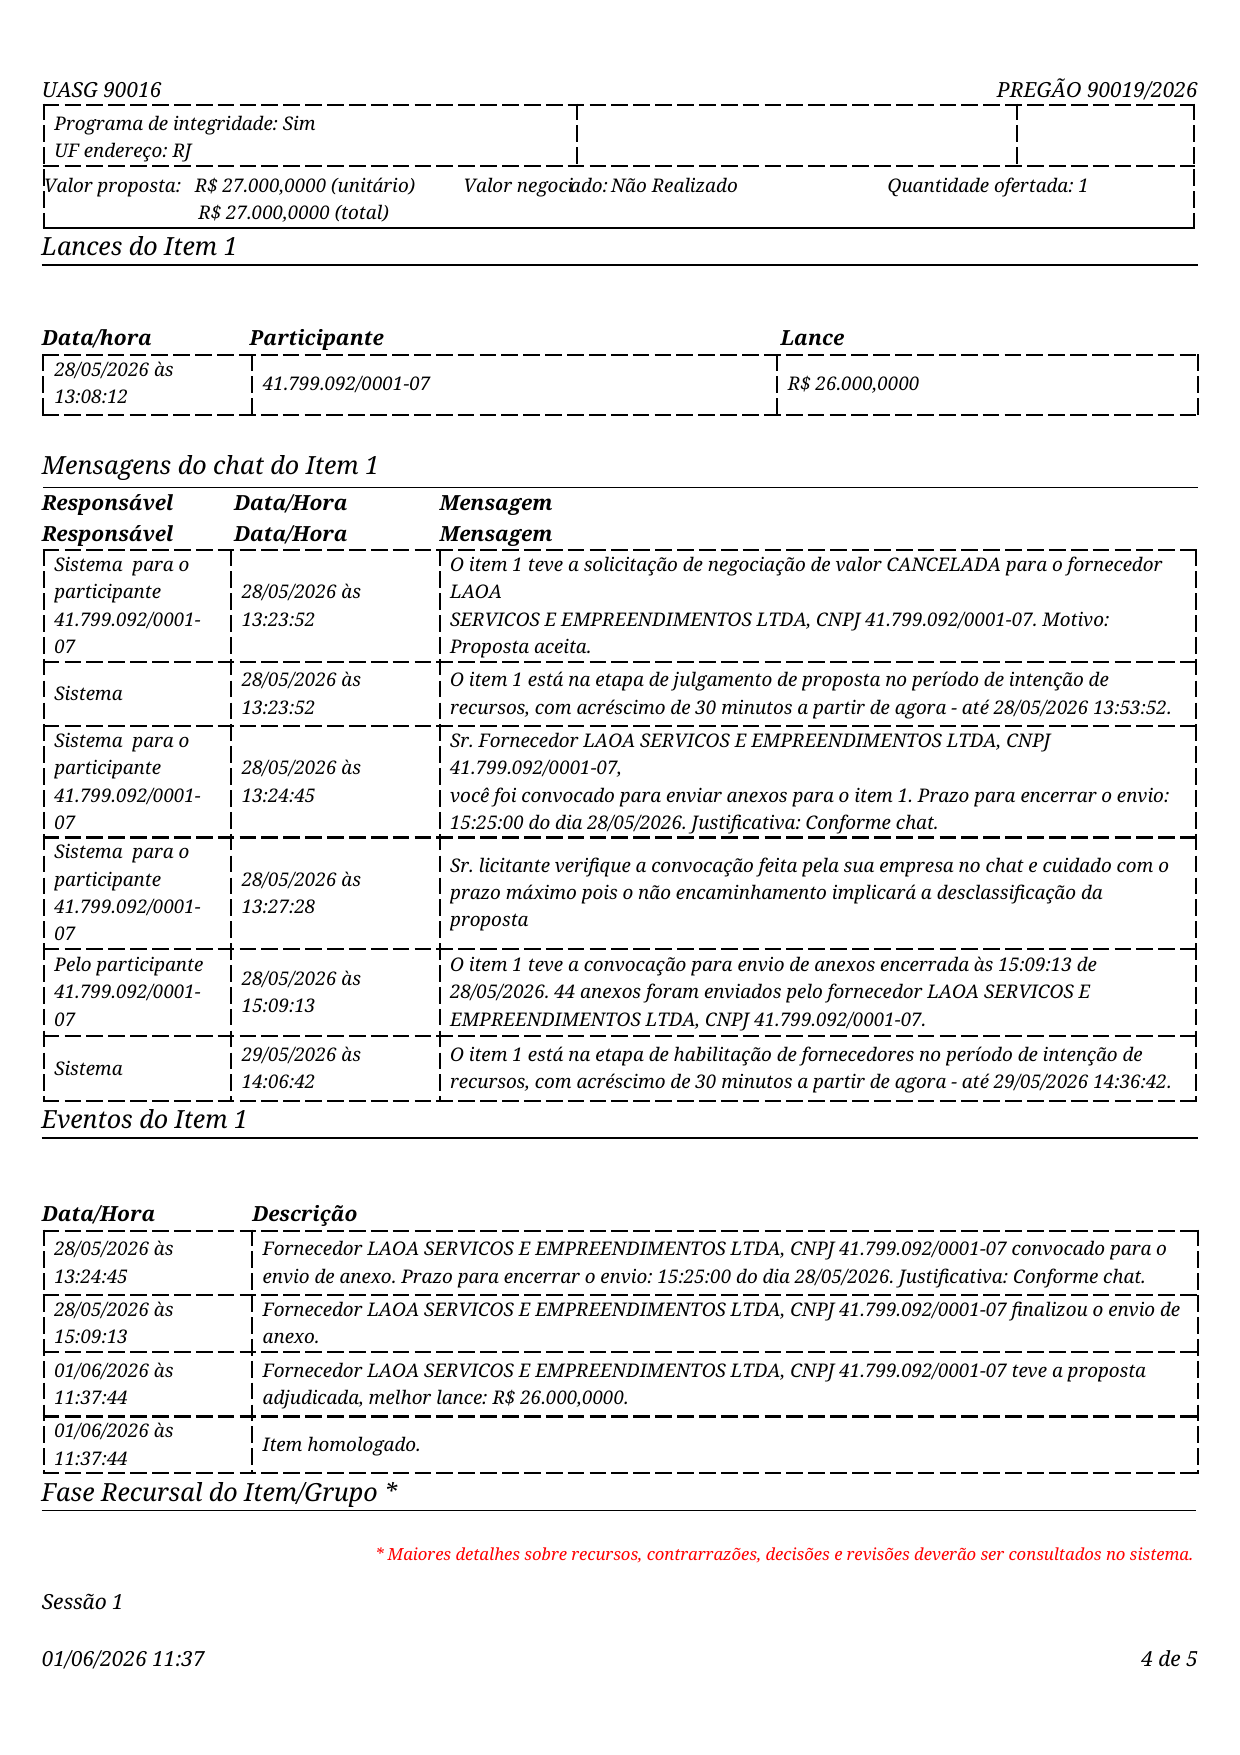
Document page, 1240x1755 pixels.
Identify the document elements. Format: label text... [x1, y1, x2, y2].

table_cell [1017, 104, 1194, 165]
subtitle Fase Recursal do Item/Grupo * [41, 1474, 1200, 1508]
text Sessão 1 [42, 1587, 1200, 1615]
table_cell 28/05/2026 às 13:23:52 [231, 661, 439, 725]
text Data/hora Participante Lance [42, 323, 1200, 352]
table_header 28/05/2026 às 13:08:12 [43, 354, 252, 413]
table_header R$ 26.000,0000 [777, 354, 1198, 413]
table_cell 28/05/2026 às 15:09:13 [44, 1294, 252, 1351]
table_cell 01/06/2026 às 11:37:44 [44, 1415, 252, 1472]
table_cell Sistema [44, 1035, 231, 1100]
table_cell 29/05/2026 às 14:06:42 [231, 1035, 439, 1100]
subtitle Lances do Item 1 [41, 229, 1200, 263]
table_cell Sr. Fornecedor LAOA SERVICOS E EMPREENDIMENTOS LTDA, CNPJ 41.799.092/0001-07, você foi convocado para enviar anexos para o item 1. Prazo para encerrar o envio: 15:25:00 do dia 28/05/2026. Justificativa: Conforme chat. [440, 725, 1196, 836]
table_cell O item 1 teve a convocação para envio de anexos encerrada às 15:09:13 de 28/05/2026. 44 anexos foram enviados pelo fornecedor LAOA SERVICOS E EMPREENDIMENTOS LTDA, CNPJ 41.799.092/0001-07. [440, 948, 1196, 1035]
table_cell Valor proposta: R$ 27.000,0000 (unitário) Valor negoci R$ 27.000,0000 (total) [44, 165, 577, 227]
text * Maiores detalhes sobre recursos, contrarrazões, decisões e revisões deverão ser consultados no sistema. [42, 1543, 1196, 1566]
table_cell Sistema para o participante 41.799.092/0001-07 [44, 725, 231, 836]
table_cell Sr. licitante verifique a convocação feita pela sua empresa no chat e cuidado com o prazo máximo pois o não encaminhamento implicará a desclassificação da proposta [440, 836, 1196, 948]
table_cell [788, 104, 1017, 165]
text Data/Hora Descrição [42, 1199, 1200, 1227]
table_cell 28/05/2026 às 15:09:13 [231, 948, 439, 1035]
subtitle Eventos do Item 1 [41, 1102, 1200, 1136]
table_cell 01/06/2026 às 11:37:44 [44, 1351, 252, 1415]
table_cell Fornecedor LAOA SERVICOS E EMPREENDIMENTOS LTDA, CNPJ 41.799.092/0001-07 teve a proposta adjudicada, melhor lance: R$ 26.000,0000. [252, 1351, 1198, 1415]
table_cell O item 1 está na etapa de habilitação de fornecedores no período de intenção de recursos, com acréscimo de 30 minutos a partir de agora - até 29/05/2026 14:36:42. [440, 1035, 1196, 1100]
table_header 28/05/2026 às 13:23:52 [231, 549, 439, 661]
text Responsável Data/Hora Mensagem [42, 519, 1200, 547]
text Responsável Data/Hora Mensagem [42, 488, 1200, 516]
table_cell Mensagens do chat do Item 1 [43, 414, 777, 486]
table_cell Item homologado. [252, 1415, 1198, 1472]
table_cell Pelo participante 41.799.092/0001-07 [44, 948, 231, 1035]
table_cell 28/05/2026 às 13:27:28 [231, 836, 439, 948]
table_cell Fornecedor LAOA SERVICOS E EMPREENDIMENTOS LTDA, CNPJ 41.799.092/0001-07 finalizou o envio de anexo. [252, 1294, 1198, 1351]
table_header Fornecedor LAOA SERVICOS E EMPREENDIMENTOS LTDA, CNPJ 41.799.092/0001-07 convocado para o envio de anexo. Prazo para encerrar o envio: 15:25:00 do dia 28/05/2026. Justificativa: Conforme chat. [252, 1230, 1198, 1294]
table_cell Sistema para o participante 41.799.092/0001-07 [44, 836, 231, 948]
table_cell ado: Não Realizado [577, 165, 787, 227]
table_cell 28/05/2026 às 13:24:45 [231, 725, 439, 836]
table_cell [777, 414, 1198, 486]
table_cell Programa de integridade: Sim UF endereço: RJ [44, 104, 577, 165]
table_cell Quantidade ofertada: 1 [788, 165, 1194, 227]
table_header Sistema para o participante 41.799.092/0001-07 [44, 549, 231, 661]
table_header 41.799.092/0001-07 [252, 354, 777, 413]
table_header O item 1 teve a solicitação de negociação de valor CANCELADA para o fornecedor LAOA SERVICOS E EMPREENDIMENTOS LTDA, CNPJ 41.799.092/0001-07. Motivo: Proposta aceita. [440, 549, 1196, 661]
table_cell Sistema [44, 661, 231, 725]
table_cell O item 1 está na etapa de julgamento de proposta no período de intenção de recursos, com acréscimo de 30 minutos a partir de agora - até 28/05/2026 13:53:52. [440, 661, 1196, 725]
table_cell [577, 104, 787, 165]
table_header 28/05/2026 às 13:24:45 [44, 1230, 252, 1294]
